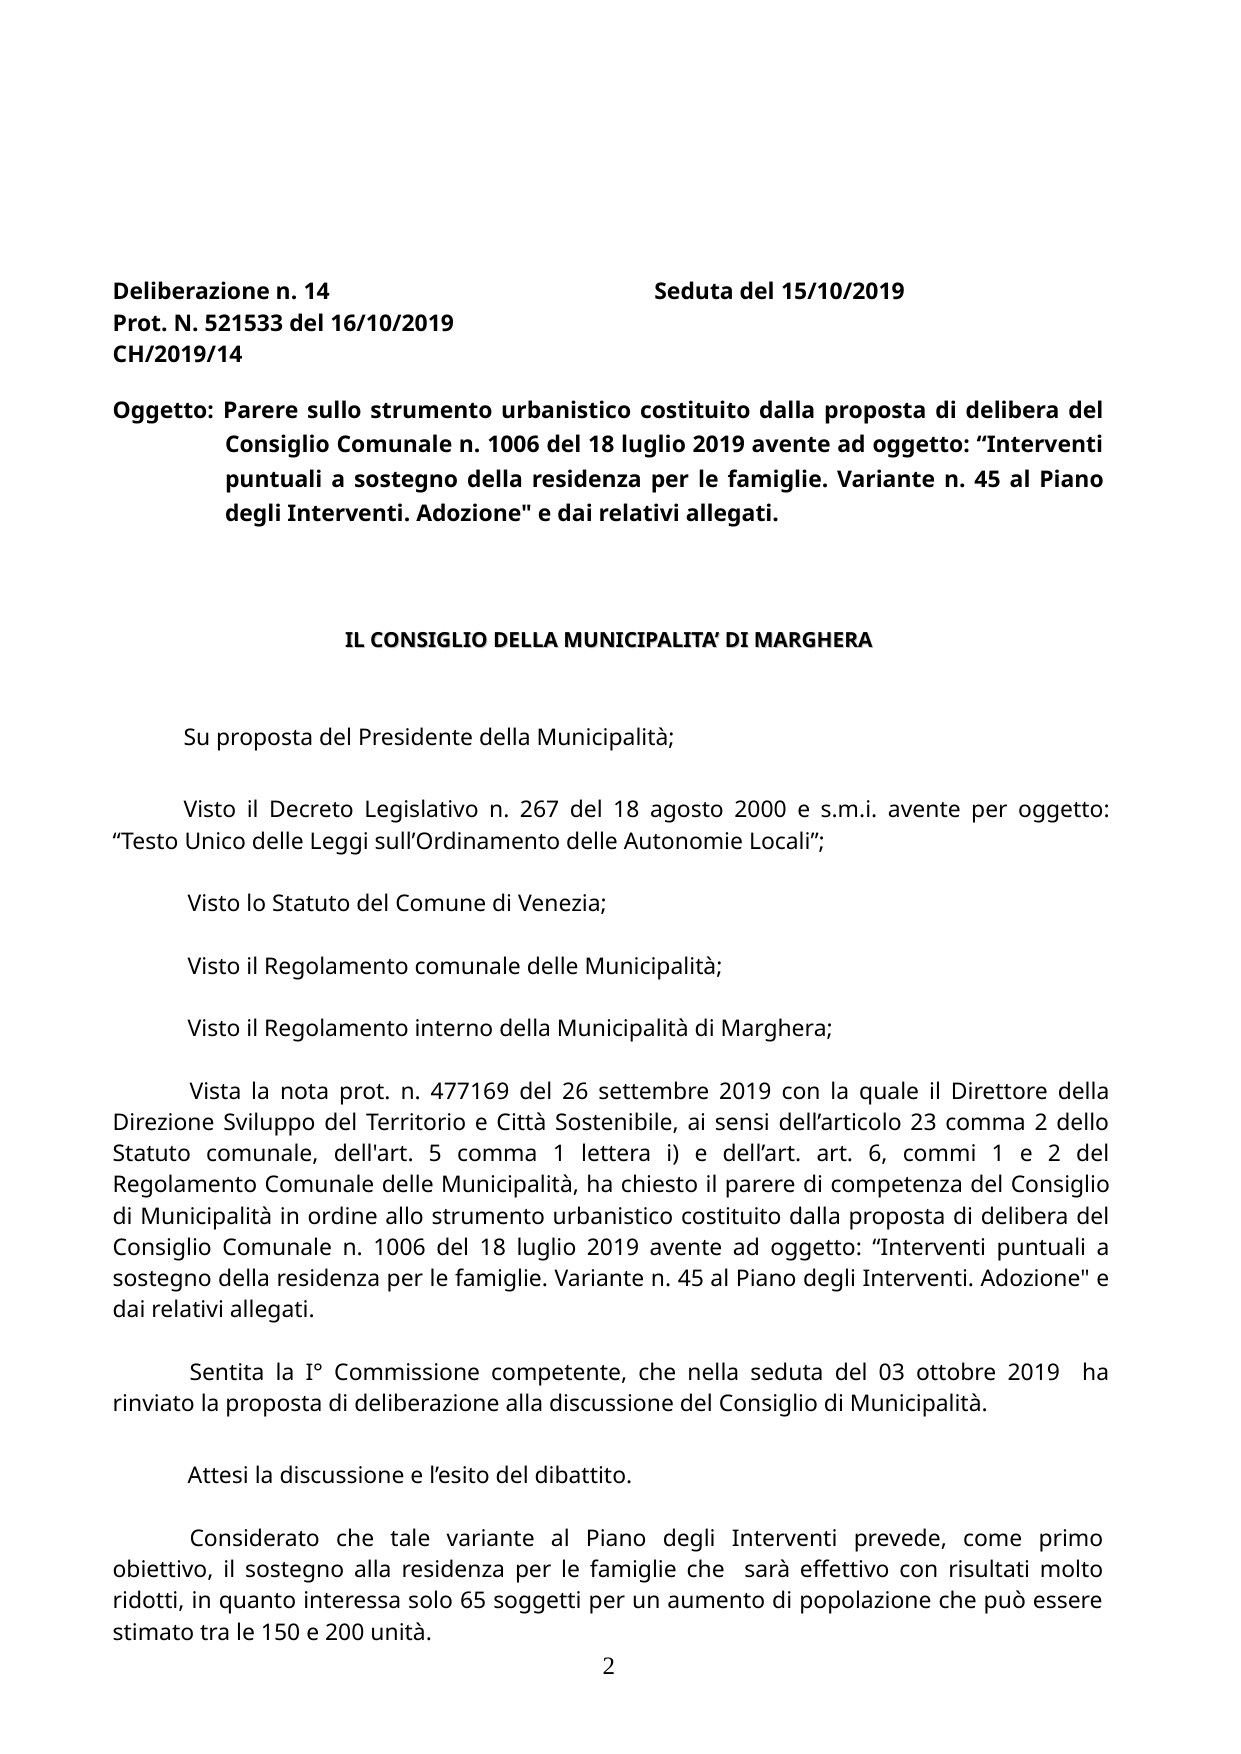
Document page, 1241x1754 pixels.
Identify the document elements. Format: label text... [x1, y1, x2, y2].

text Visto il Regolamento interno della Municipalità di Marghera; [112, 1012, 1113, 1043]
title Deliberazione n. 14 Seduta del 15/10/2019 [112, 275, 1105, 306]
text Visto lo Statuto del Comune di Venezia; [112, 887, 1113, 918]
text Visto il Regolamento comunale delle Municipalità; [112, 950, 1113, 981]
text Visto il Decreto Legislativo n. 267 del 18 agosto 2000 e s.m.i. avente per oggetto: “Testo Unico delle Leggi sull’Ordinamento delle Autonomie Locali”; [112, 793, 1111, 856]
text Sentita la I° Commissione competente, che nella seduta del 03 ottobre 2019 ha rinviato la proposta di deliberazione alla discussione del Consiglio di Municipalità. [112, 1356, 1111, 1418]
text Attesi la discussione e l’esito del dibattito. [112, 1459, 1113, 1491]
text Considerato che tale variante al Piano degli Interventi prevede, come primo obiettivo, il sostegno alla residenza per le famiglie che sarà effettivo con risultati molto ridotti, in quanto interessa solo 65 soggetti per un aumento di popolazione che può essere stimato tra le 150 e 200 unità. [112, 1522, 1105, 1647]
text Prot. N. 521533 del 16/10/2019 [112, 306, 1105, 338]
text IL CONSIGLIO DELLA MUNICIPALITA’ DI MARGHERA [112, 626, 1105, 654]
text Vista la nota prot. n. 477169 del 26 settembre 2019 con la quale il Direttore della Direzione Sviluppo del Territorio e Città Sostenibile, ai sensi dell’articolo 23 comma 2 dello Statuto comunale, dell'art. 5 comma 1 lettera i) e dell’art. art. 6, commi 1 e 2 del Regolamento Comunale delle Municipalità, ha chiesto il parere di competenza del Consiglio di Municipalità in ordine allo strumento urbanistico costituito dalla proposta di delibera del Consiglio Comunale n. 1006 del 18 luglio 2019 avente ad oggetto: “Interventi puntuali a sostegno della residenza per le famiglie. Variante n. 45 al Piano degli Interventi. Adozione" e dai relativi allegati. [112, 1075, 1111, 1325]
title Oggetto: Parere sullo strumento urbanistico costituito dalla proposta di delibera del Consiglio Comunale n. 1006 del 18 luglio 2019 avente ad oggetto: “Interventi puntuali a sostegno della residenza per le famiglie. Variante n. 45 al Piano degli Interventi. Adozione" e dai relativi allegati. [112, 394, 1105, 528]
text CH/2019/14 [112, 338, 1105, 369]
text Su proposta del Presidente della Municipalità; [112, 721, 1105, 752]
